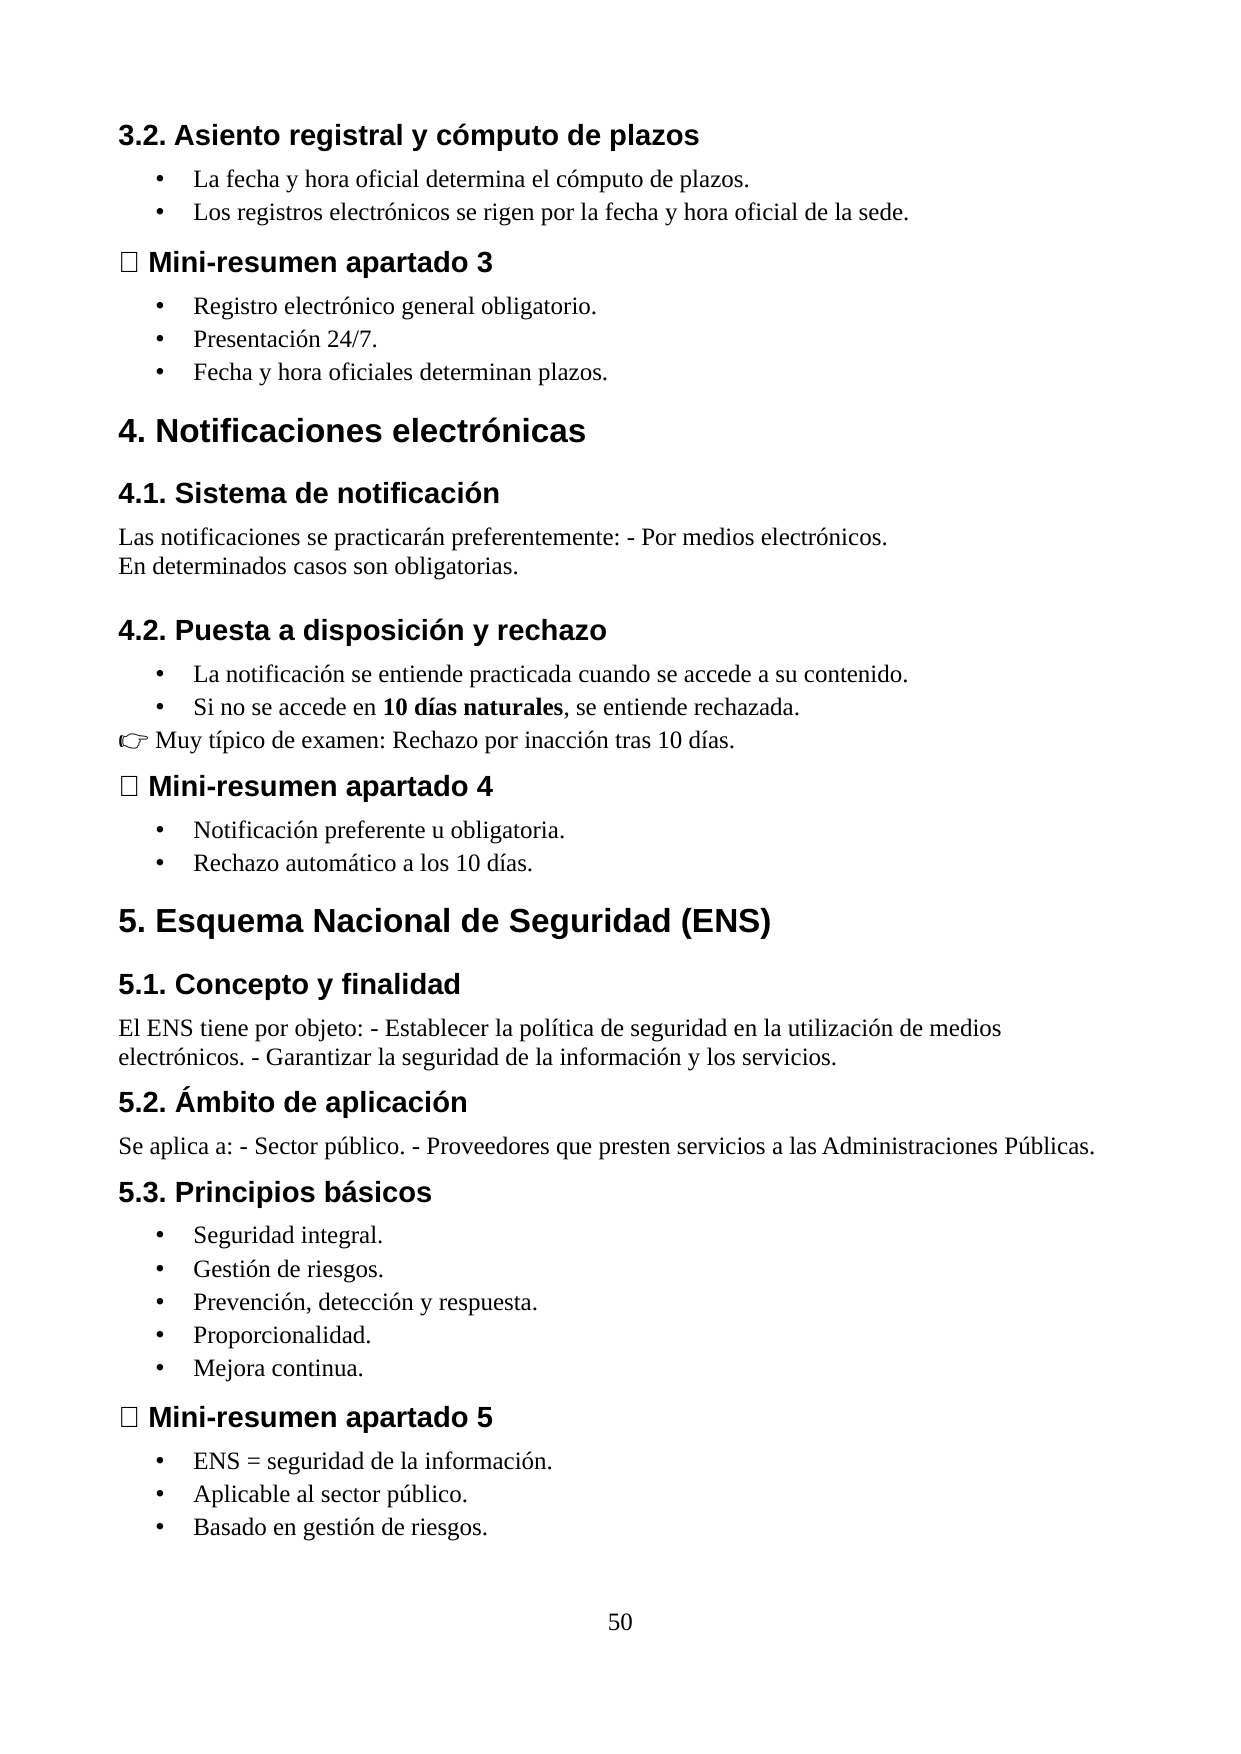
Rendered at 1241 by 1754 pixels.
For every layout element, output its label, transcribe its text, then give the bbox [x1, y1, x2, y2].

list Si no se accede en 10 días naturales, se entiende rechazada. [156, 692, 1122, 721]
list Aplicable al sector público. [156, 1479, 1122, 1508]
subtitle 🧠 Mini-resumen apartado 3 [118, 245, 1122, 278]
list Registro electrónico general obligatorio. [156, 291, 1122, 319]
subtitle 3.2. Asiento registral y cómputo de plazos [118, 118, 1122, 152]
list Los registros electrónicos se rigen por la fecha y hora oficial de la sede. [156, 197, 1122, 226]
list ENS = seguridad de la información. [156, 1446, 1122, 1475]
subtitle 5.2. Ámbito de aplicación [118, 1085, 1122, 1119]
subtitle 4.2. Puesta a disposición y rechazo [118, 613, 1122, 647]
subtitle 4.1. Sistema de notificación [118, 476, 1122, 510]
list Presentación 24/7. [156, 324, 1122, 353]
subtitle 🧠 Mini-resumen apartado 5 [118, 1400, 1122, 1434]
list Prevención, detección y respuesta. [156, 1287, 1122, 1315]
subtitle 5.3. Principios básicos [118, 1174, 1122, 1208]
list Basado en gestión de riesgos. [156, 1512, 1122, 1541]
list La notificación se entiende practicada cuando se accede a su contenido. [156, 659, 1122, 688]
list Proporcionalidad. [156, 1320, 1122, 1348]
subtitle 5. Esquema Nacional de Seguridad (ENS) [118, 902, 1122, 940]
text Se aplica a: - Sector público. - Proveedores que presten servicios a las Administraciones Públicas. [118, 1131, 1122, 1160]
list Gestión de riesgos. [156, 1254, 1122, 1282]
subtitle 🧠 Mini-resumen apartado 4 [118, 769, 1122, 802]
subtitle 4. Notificaciones electrónicas [118, 411, 1122, 449]
list Notificación preferente u obligatoria. [156, 815, 1122, 843]
text En determinados casos son obligatorias. [118, 551, 1122, 580]
list Rechazo automático a los 10 días. [156, 848, 1122, 876]
list La fecha y hora oficial determina el cómputo de plazos. [156, 164, 1122, 193]
text 👉 Muy típico de examen: Rechazo por inacción tras 10 días. [118, 725, 1122, 754]
text Las notificaciones se practicarán preferentemente: - Por medios electrónicos. [118, 522, 1122, 551]
list Fecha y hora oficiales determinan plazos. [156, 357, 1122, 386]
list Mejora continua. [156, 1353, 1122, 1381]
list Seguridad integral. [156, 1221, 1122, 1249]
text El ENS tiene por objeto: - Establecer la política de seguridad en la utilización de medios electrónicos. - Garantizar la seguridad de la información y los servicios. [118, 1013, 1122, 1071]
subtitle 5.1. Concepto y finalidad [118, 967, 1122, 1001]
